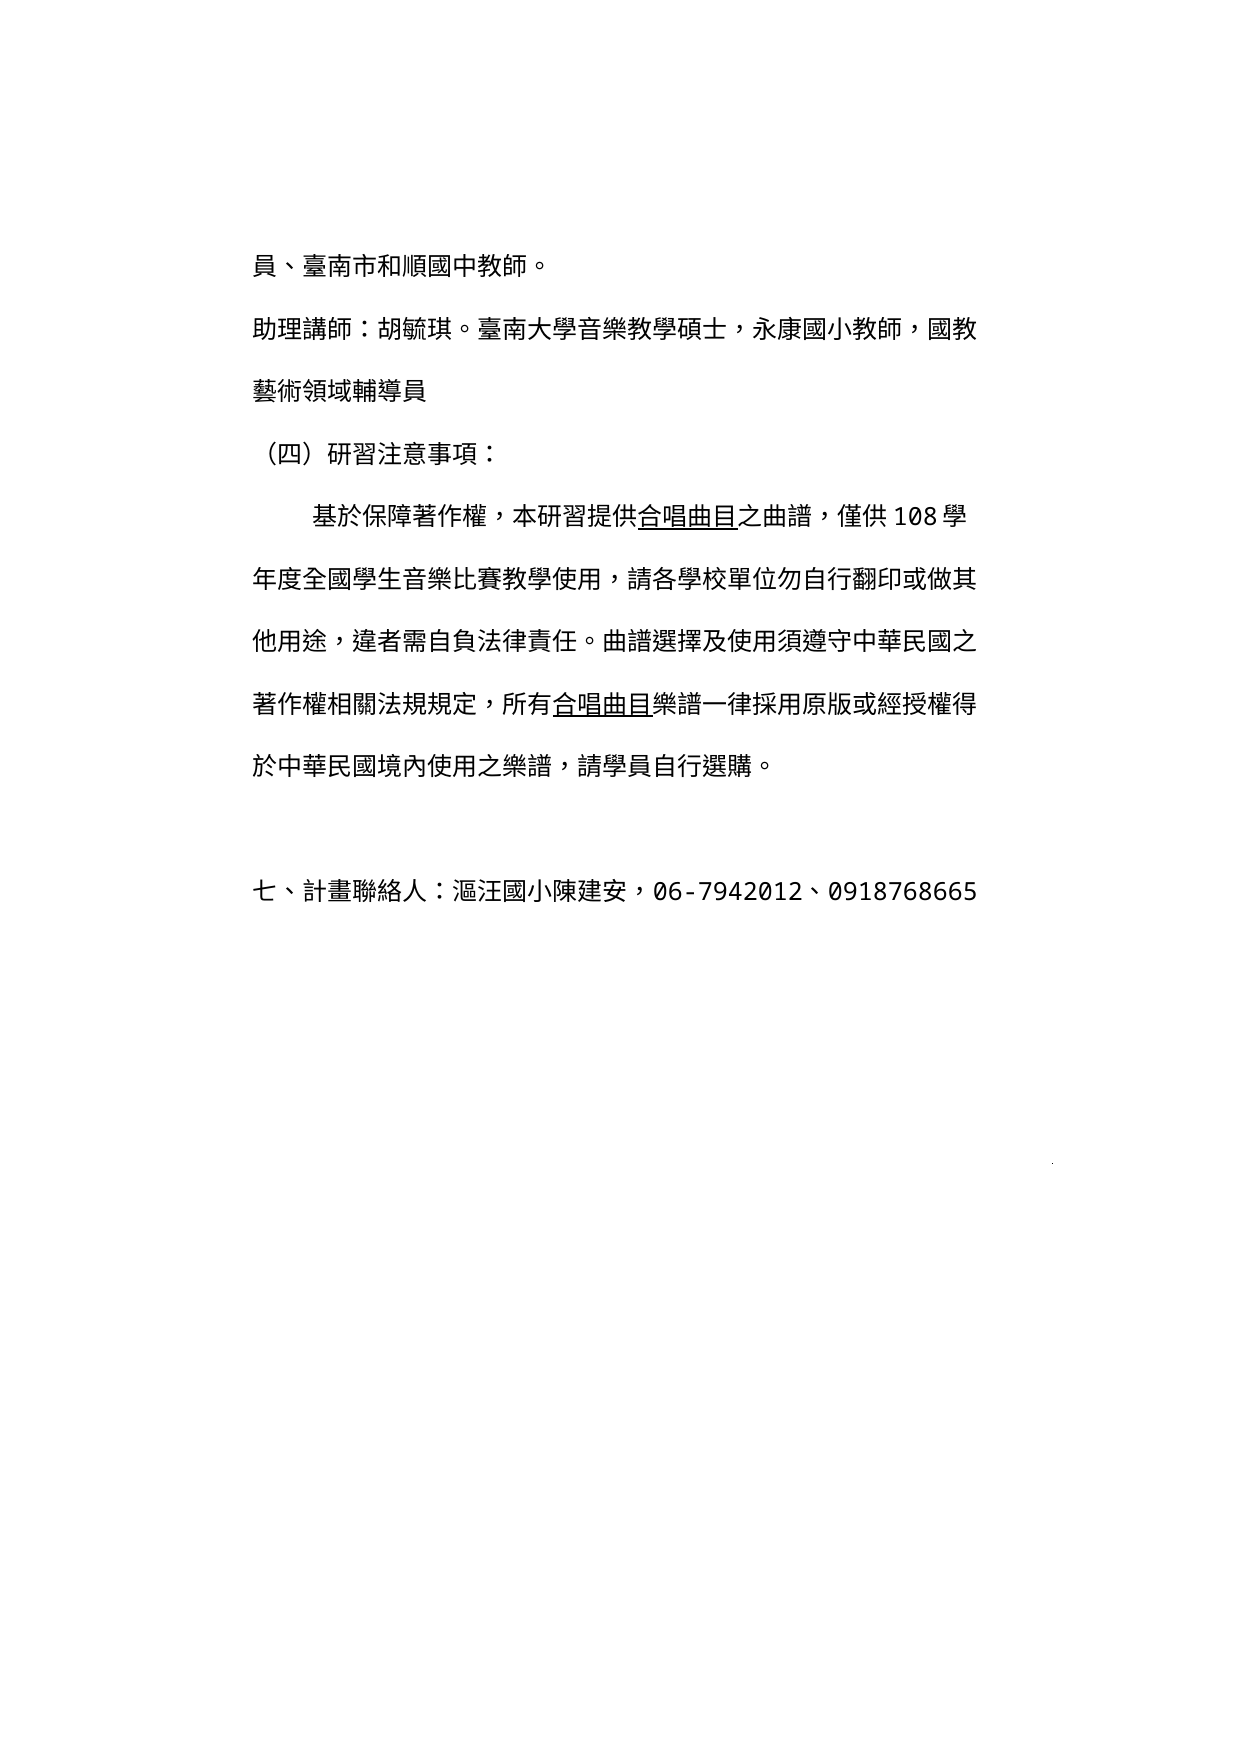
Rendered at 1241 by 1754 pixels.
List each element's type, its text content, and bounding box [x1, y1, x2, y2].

text 基於保障著作權，本研習提供合唱曲目之曲譜，僅供108學年度全國學生音樂比賽教學使用，請各學校單位勿自行翻印或做其他用途，違者需自負法律責任。曲譜選擇及使用須遵守中華民國之著作權相關法規規定，所有合唱曲目樂譜一律採用原版或經授權得於中華民國境內使用之樂譜，請學員自行選購。 [189, 408, 1052, 783]
text 七、計畫聯絡人：漚汪國小陳建安，06-7942012、0918768665 [189, 783, 1052, 911]
text 助理講師：賴如茵。澳洲墨爾本大學音樂碩士紐西蘭維多利亞大學音樂學士、臺灣藝術大學表演藝術專長學分班、國教藝術領域輔導員、臺南市和順國中教師。 [189, 159, 1052, 221]
text 助理講師：胡毓琪。臺南大學音樂教學碩士，永康國小教師，國教藝術領域輔導員 [189, 221, 1052, 346]
text （四）研習注意事項： [189, 346, 1052, 408]
